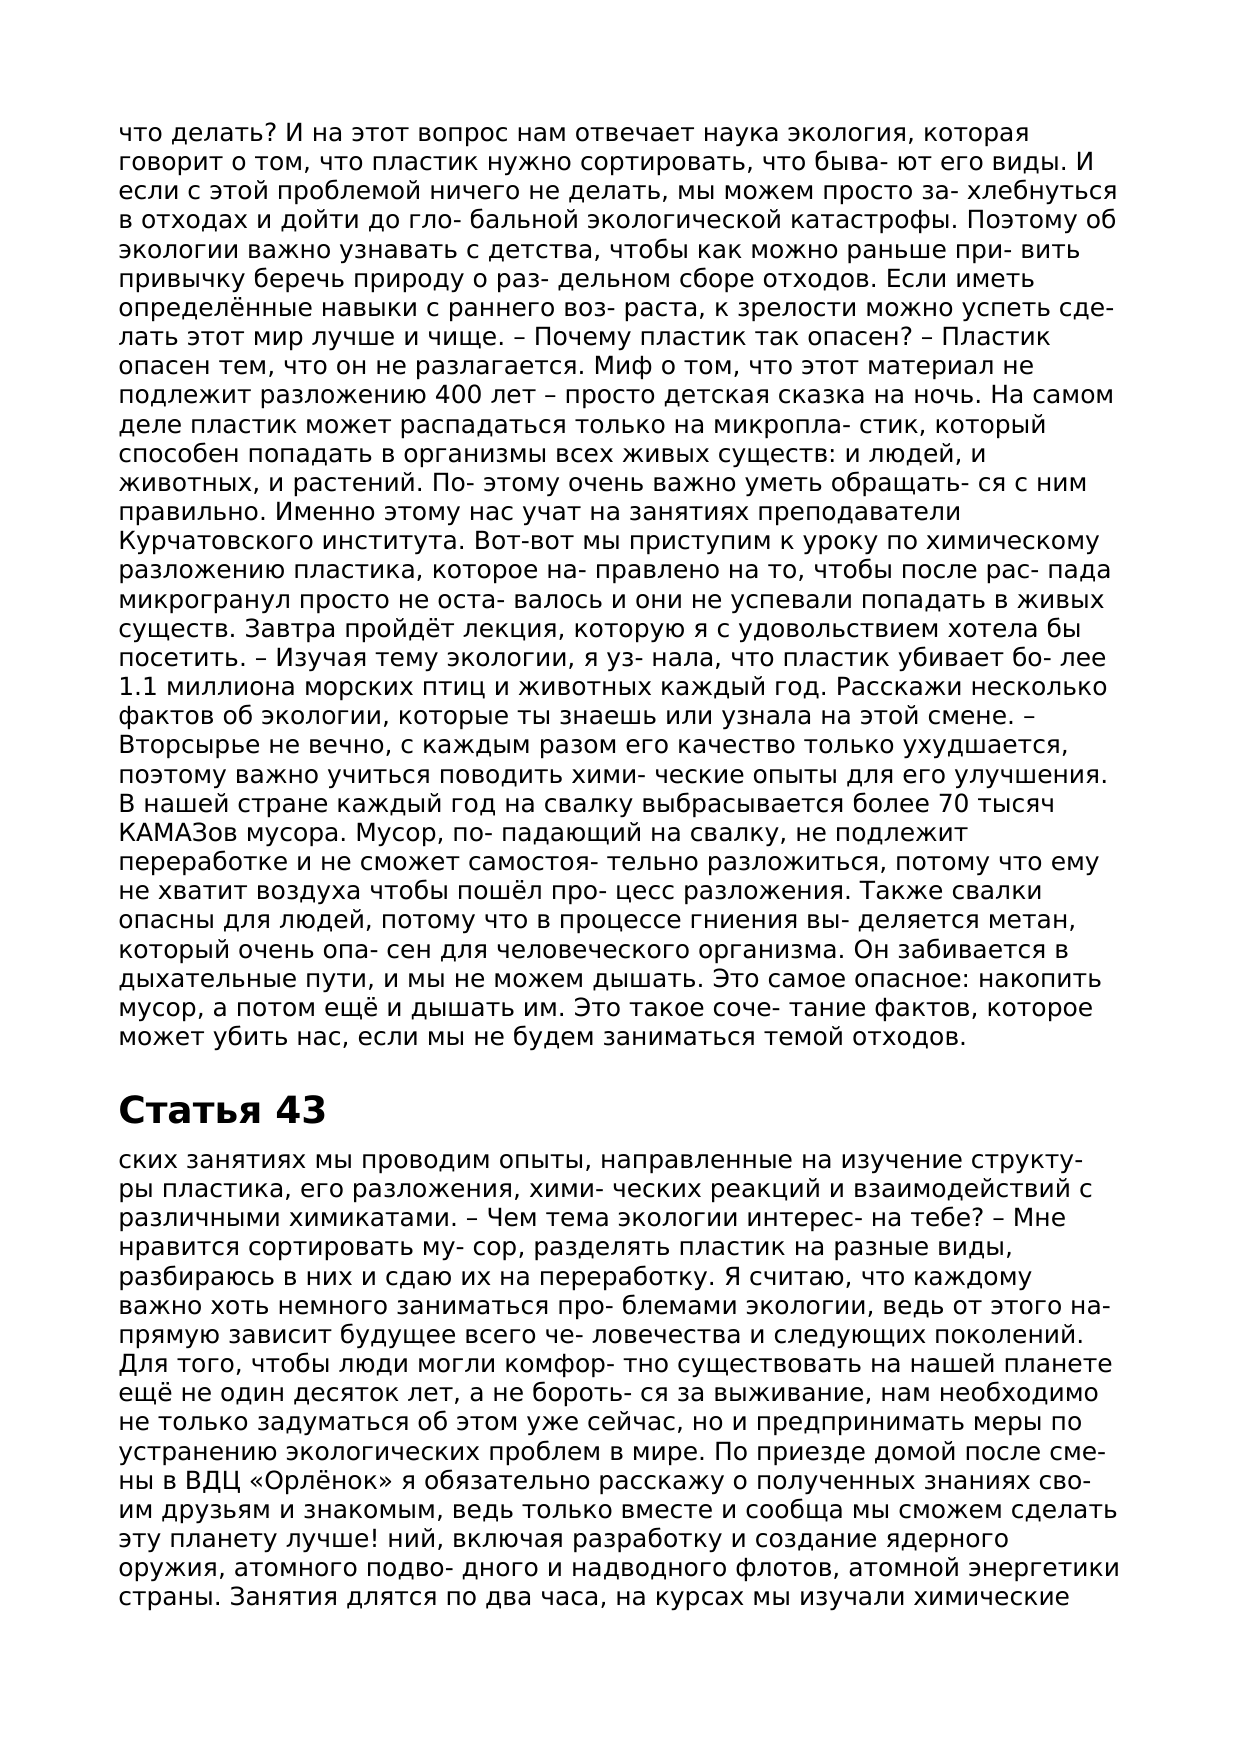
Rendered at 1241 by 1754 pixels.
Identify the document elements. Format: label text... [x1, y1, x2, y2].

subtitle Статья 43 [118, 1089, 1122, 1133]
text что делать? И на этот вопрос нам отвечает наука экология, которая говорит о том, что пластик нужно сортировать, что быва- ют его виды. И если с этой проблемой ничего не делать, мы можем просто за- хлебнуться в отходах и дойти до гло- бальной экологической катастрофы. Поэтому об экологии важно узнавать с детства, чтобы как можно раньше при- вить привычку беречь природу о раз- дельном сборе отходов. Если иметь определённые навыки с раннего воз- раста, к зрелости можно успеть сде- лать этот мир лучше и чище. – Почему пластик так опасен? – Пластик опасен тем, что он не разлагается. Миф о том, что этот материал не подлежит разложению 400 лет – просто детская сказка на ночь. На самом деле пластик может распадаться только на микропла- стик, который способен попадать в организмы всех живых существ: и людей, и животных, и растений. По- этому очень важно уметь обращать- ся с ним правильно. Именно этому нас учат на занятиях преподаватели Курчатовского института. Вот-вот мы приступим к уроку по химическому разложению пластика, которое на- правлено на то, чтобы после рас- пада микрогранул просто не оста- валось и они не успевали попадать в живых существ. Завтра пройдёт лекция, которую я с удовольствием хотела бы посетить. – Изучая тему экологии, я уз- нала, что пластик убивает бо- лее 1.1 миллиона морских птиц и животных каждый год. Расскажи несколько фактов об экологии, которые ты знаешь или узнала на этой смене. – Вторсырье не вечно, с каждым разом его качество только ухудшается, поэтому важно учиться поводить хими- ческие опыты для его улучшения. В нашей стране каждый год на свалку выбрасывается более 70 тысяч КАМАЗов мусора. Мусор, по- падающий на свалку, не подлежит переработке и не сможет самостоя- тельно разложиться, потому что ему не хватит воздуха чтобы пошёл про- цесс разложения. Также свалки опасны для людей, потому что в процессе гниения вы- деляется метан, который очень опа- сен для человеческого организма. Он забивается в дыхательные пути, и мы не можем дышать. Это самое опасное: накопить мусор, а потом ещё и дышать им. Это такое соче- тание фактов, которое может убить нас, если мы не будем заниматься темой отходов. [118, 118, 1122, 1051]
text ских занятиях мы проводим опыты, направленные на изучение структу- ры пластика, его разложения, хими- ческих реакций и взаимодействий с различными химикатами. – Чем тема экологии интерес- на тебе? – Мне нравится сортировать му- сор, разделять пластик на разные виды, разбираюсь в них и сдаю их на переработку. Я считаю, что каждому важно хоть немного заниматься про- блемами экологии, ведь от этого на- прямую зависит будущее всего че- ловечества и следующих поколений. Для того, чтобы люди могли комфор- тно существовать на нашей планете ещё не один десяток лет, а не бороть- ся за выживание, нам необходимо не только задуматься об этом уже сейчас, но и предпринимать меры по устранению экологических проблем в мире. По приезде домой после сме- ны в ВДЦ «Орлёнок» я обязательно расскажу о полученных знаниях сво- им друзьям и знакомым, ведь только вместе и сообща мы сможем сделать эту планету лучше! ний, включая разработку и создание ядерного оружия, атомного подво- дного и надводного флотов, атомной энергетики страны. Занятия длятся по два часа, на курсах мы изучали химические [118, 1145, 1122, 1612]
